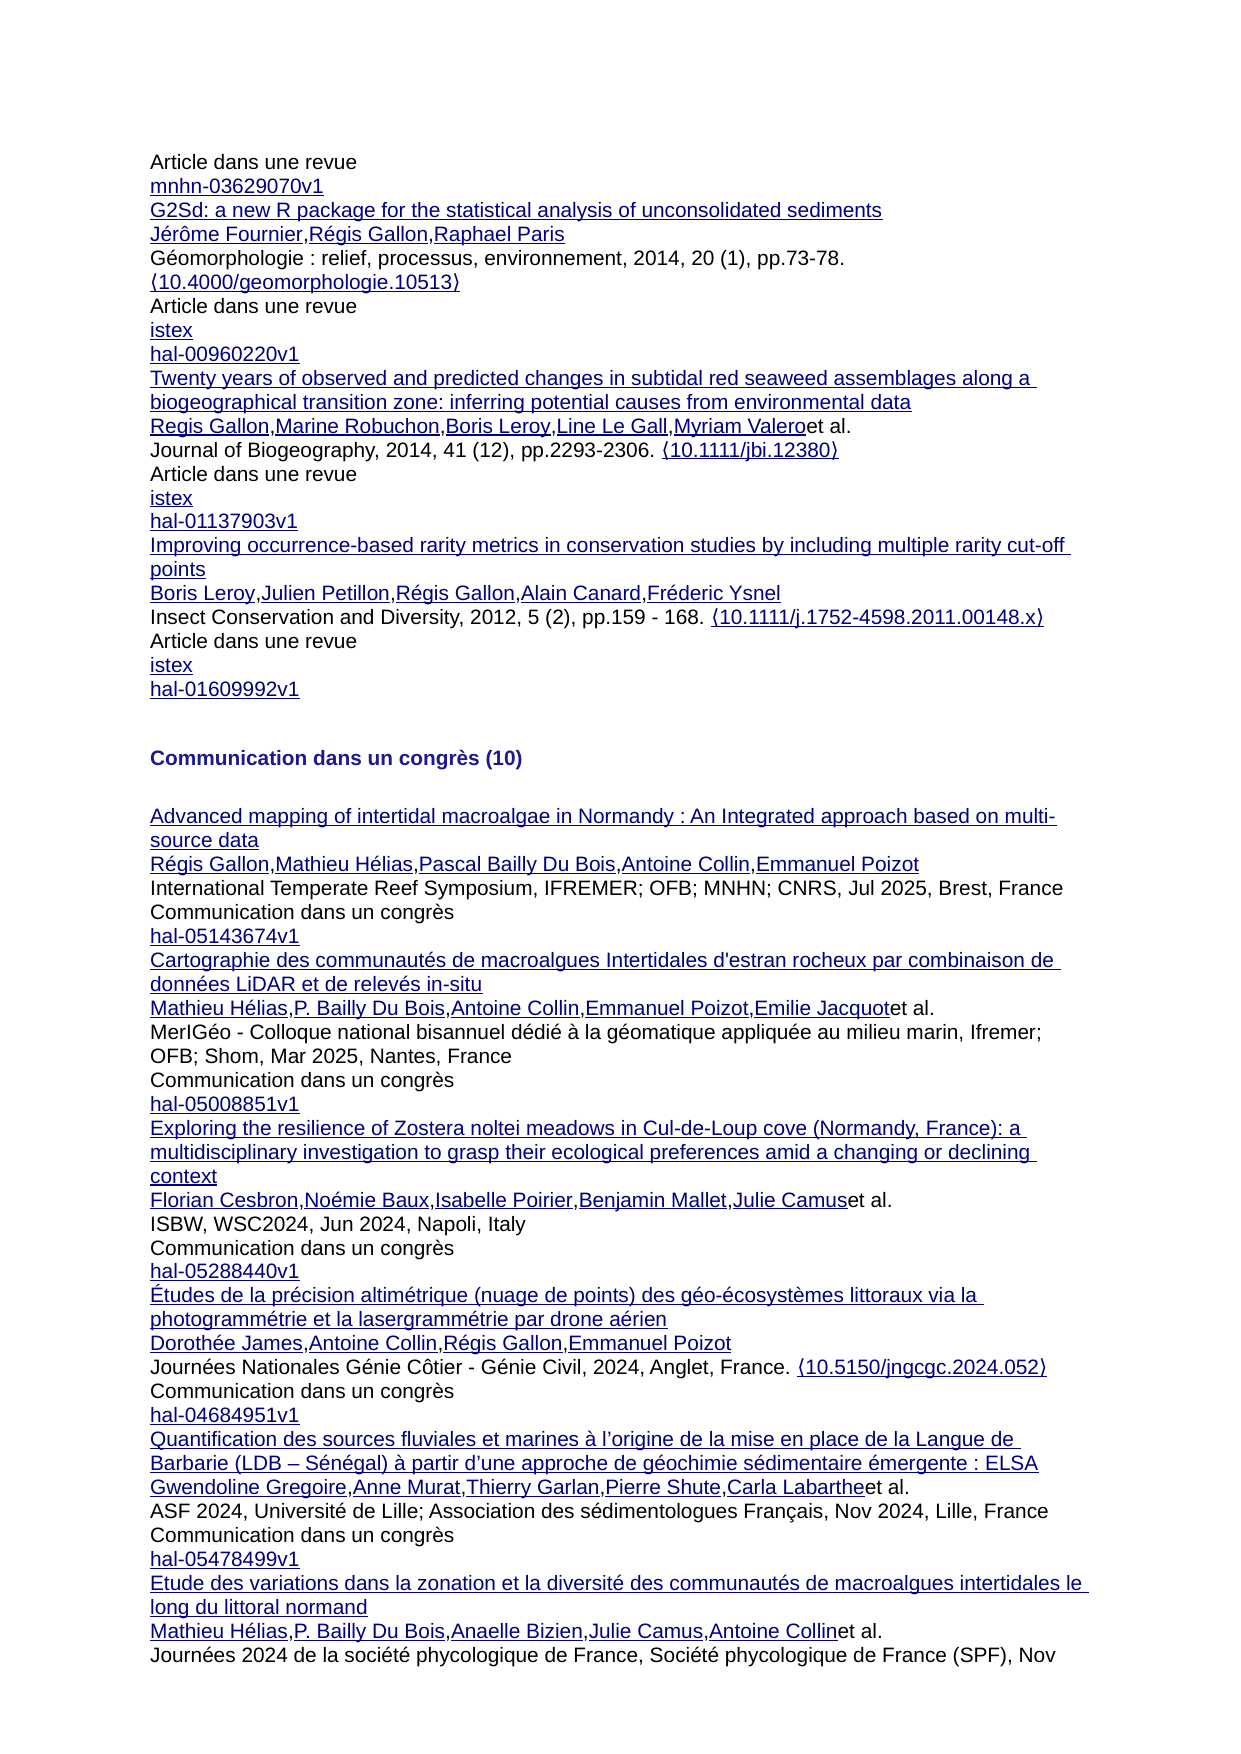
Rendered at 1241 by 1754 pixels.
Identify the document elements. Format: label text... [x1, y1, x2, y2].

table_cell Études de la précision altimétrique (nuage de points) des géo-écosystèmes littoraux via la photogrammétrie et la lasergrammétrie par drone aérien Dorothée James,Antoine Collin,Régis Gallon,Emmanuel Poizot Journées Nationales Génie Côtier - Génie Civil, 2024, Anglet, France. ⟨10.5150/jngcgc.2024.052⟩ Communication dans un congrès hal-04684951v1 [150, 1283, 1090, 1427]
table_cell G2Sd: a new R package for the statistical analysis of unconsolidated sediments Jérôme Fournier,Régis Gallon,Raphael Paris Géomorphologie : relief, processus, environnement, 2014, 20 (1), pp.73-78. ⟨10.4000/geomorphologie.10513⟩ Article dans une revue istex hal-00960220v1 [150, 198, 1090, 366]
table_header Advanced mapping of intertidal macroalgae in Normandy : An Integrated approach based on multi-source data Régis Gallon,Mathieu Hélias,Pascal Bailly Du Bois,Antoine Collin,Emmanuel Poizot International Temperate Reef Symposium, IFREMER; OFB; MNHN; CNRS, Jul 2025, Brest, France Communication dans un congrès hal-05143674v1 [150, 804, 1090, 948]
table_cell Quantification des sources fluviales et marines à l’origine de la mise en place de la Langue de Barbarie (LDB – Sénégal) à partir d’une approche de géochimie sédimentaire émergente : ELSA Gwendoline Gregoire,Anne Murat,Thierry Garlan,Pierre Shute,Carla Labartheet al. ASF 2024, Université de Lille; Association des sédimentologues Français, Nov 2024, Lille, France Communication dans un congrès hal-05478499v1 [150, 1427, 1090, 1571]
subtitle Communication dans un congrès (10) [150, 746, 1090, 770]
table_cell Article dans une revue mnhn-03629070v1 [150, 150, 1090, 198]
table_cell Improving occurrence-based rarity metrics in conservation studies by including multiple rarity cut-off points Boris Leroy,Julien Petillon,Régis Gallon,Alain Canard,Fréderic Ysnel Insect Conservation and Diversity, 2012, 5 (2), pp.159 - 168. ⟨10.1111/j.1752-4598.2011.00148.x⟩ Article dans une revue istex hal-01609992v1 [150, 533, 1090, 701]
table_cell Twenty years of observed and predicted changes in subtidal red seaweed assemblages along a biogeographical transition zone: inferring potential causes from environmental data Regis Gallon,Marine Robuchon,Boris Leroy,Line Le Gall,Myriam Valeroet al. Journal of Biogeography, 2014, 41 (12), pp.2293-2306. ⟨10.1111/jbi.12380⟩ Article dans une revue istex hal-01137903v1 [150, 366, 1090, 533]
table_cell Exploring the resilience of Zostera noltei meadows in Cul-de-Loup cove (Normandy, France): a multidisciplinary investigation to grasp their ecological preferences amid a changing or declining context Florian Cesbron,Noémie Baux,Isabelle Poirier,Benjamin Mallet,Julie Camuset al. ISBW, WSC2024, Jun 2024, Napoli, Italy Communication dans un congrès hal-05288440v1 [150, 1116, 1090, 1283]
table_cell Cartographie des communautés de macroalgues Intertidales d'estran rocheux par combinaison de données LiDAR et de relevés in-situ Mathieu Hélias,P. Bailly Du Bois,Antoine Collin,Emmanuel Poizot,Emilie Jacquotet al. MerIGéo - Colloque national bisannuel dédié à la géomatique appliquée au milieu marin, Ifremer; OFB; Shom, Mar 2025, Nantes, France Communication dans un congrès hal-05008851v1 [150, 948, 1090, 1116]
table_cell Etude des variations dans la zonation et la diversité des communautés de macroalgues intertidales le long du littoral normand Mathieu Hélias,P. Bailly Du Bois,Anaelle Bizien,Julie Camus,Antoine Collinet al. Journées 2024 de la société phycologique de France, Société phycologique de France (SPF), Nov [150, 1571, 1090, 1667]
